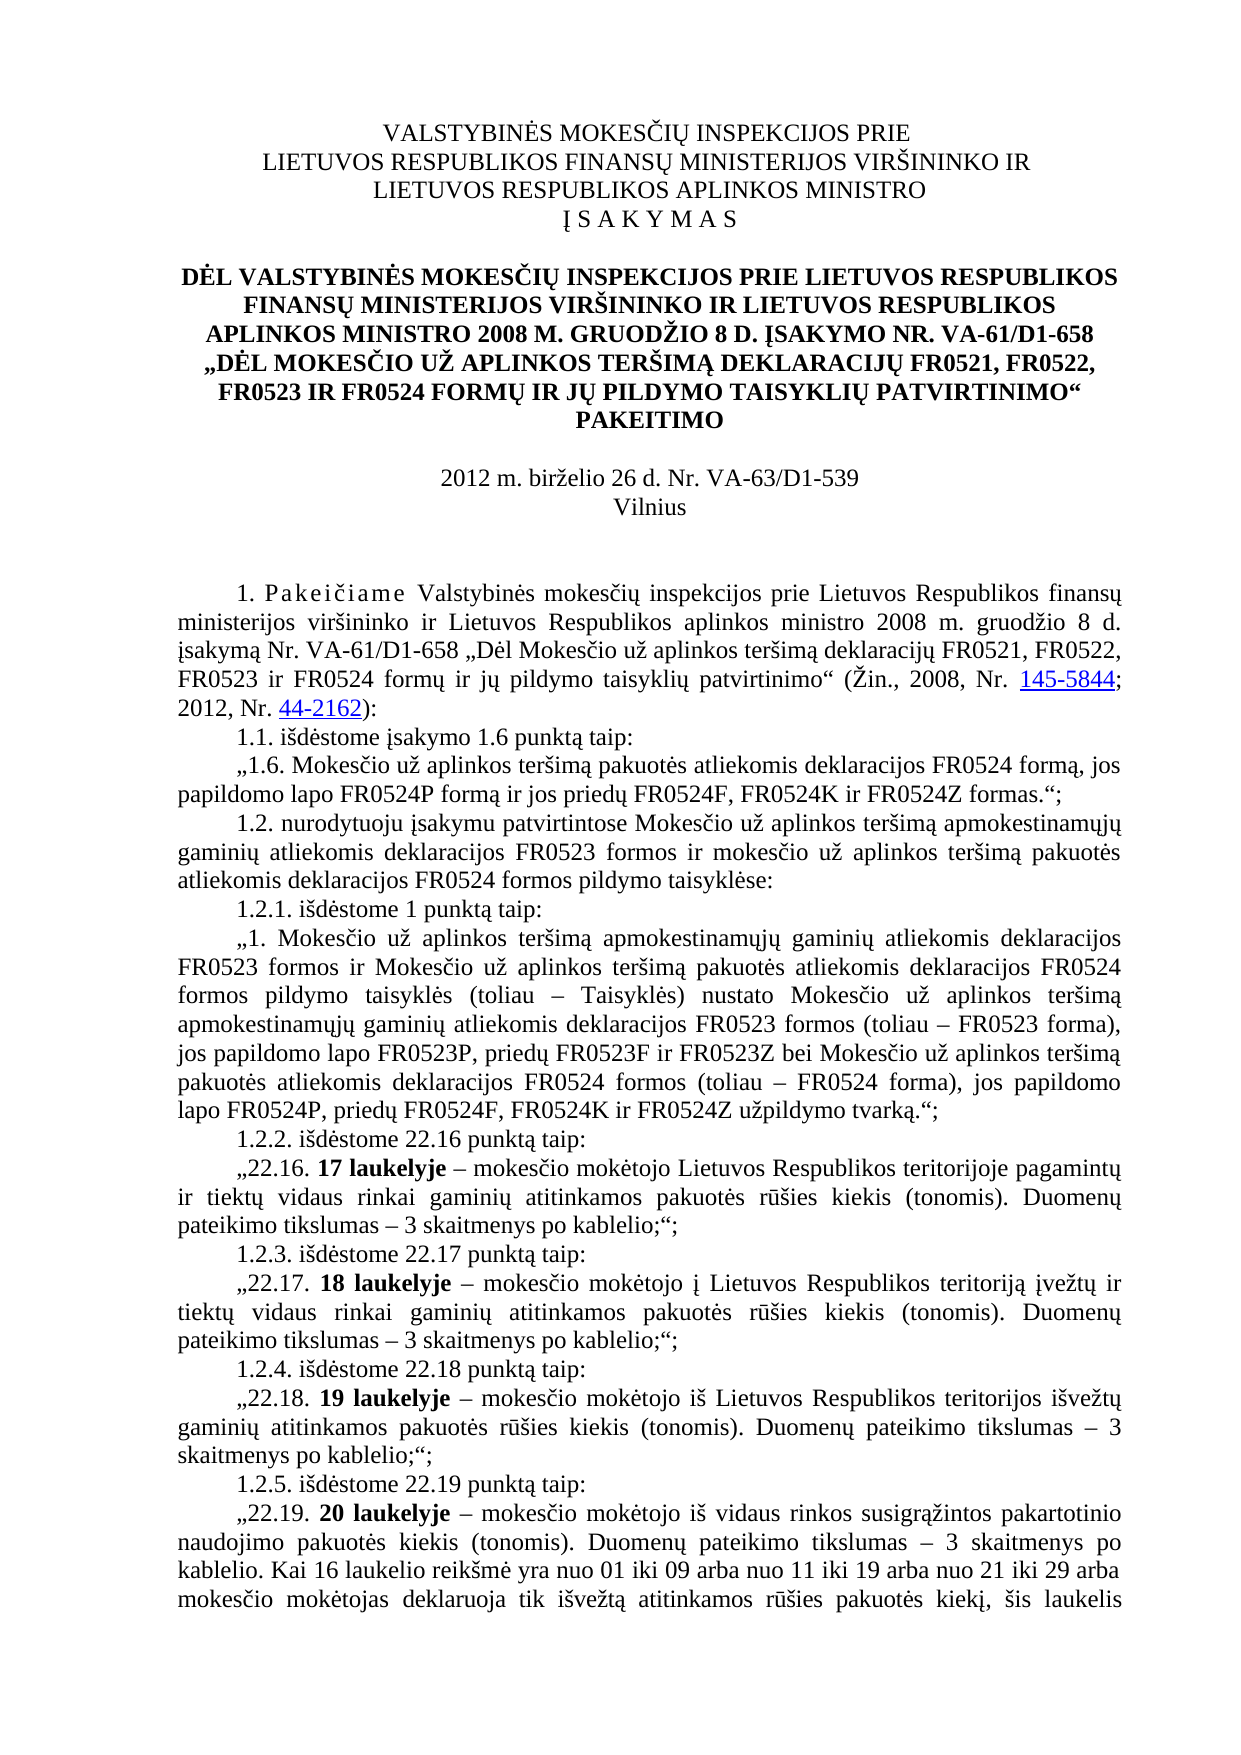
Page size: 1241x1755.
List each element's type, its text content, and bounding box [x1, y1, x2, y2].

text LIETUVOS RESPUBLIKOS FINANSŲ MINISTERIJOS VIRŠININKO IR [177, 147, 1122, 176]
text 1.2.3. išdėstome 22.17 punktą taip: [177, 1239, 1122, 1268]
text „22.19. 20 laukelyje – mokesčio mokėtojo iš vidaus rinkos susigrąžintos pakartotinio naudojimo pakuotės kiekis (tonomis). Duomenų pateikimo tikslumas – 3 skaitmenys po kablelio. Kai 16 laukelio reikšmė yra nuo 01 iki 09 arba nuo 11 iki 19 arba nuo 21 iki 29 arba mokesčio mokėtojas deklaruoja tik išvežtą atitinkamos rūšies pakuotės kiekį, šis laukelis [177, 1498, 1122, 1613]
text Į S A K Y M A S [177, 204, 1122, 233]
text „1. Mokesčio už aplinkos teršimą apmokestinamųjų gaminių atliekomis deklaracijos FR0523 formos ir Mokesčio už aplinkos teršimą pakuotės atliekomis deklaracijos FR0524 formos pildymo taisyklės (toliau – Taisyklės) nustato Mokesčio už aplinkos teršimą apmokestinamųjų gaminių atliekomis deklaracijos FR0523 formos (toliau – FR0523 forma), jos papildomo lapo FR0523P, priedų FR0523F ir FR0523Z bei Mokesčio už aplinkos teršimą pakuotės atliekomis deklaracijos FR0524 formos (toliau – FR0524 forma), jos papildomo lapo FR0524P, priedų FR0524F, FR0524K ir FR0524Z užpildymo tvarką.“; [177, 923, 1122, 1124]
text „22.18. 19 laukelyje – mokesčio mokėtojo iš Lietuvos Respublikos teritorijos išvežtų gaminių atitinkamos pakuotės rūšies kiekis (tonomis). Duomenų pateikimo tikslumas – 3 skaitmenys po kablelio;“; [177, 1383, 1122, 1469]
text 1.2.1. išdėstome 1 punktą taip: [177, 894, 1122, 923]
text 1. Pakeičiame Valstybinės mokesčių inspekcijos prie Lietuvos Respublikos finansų ministerijos viršininko ir Lietuvos Respublikos aplinkos ministro 2008 m. gruodžio 8 d. įsakymą Nr. VA-61/D1-658 „Dėl Mokesčio už aplinkos teršimą deklaracijų FR0521, FR0522, FR0523 ir FR0524 formų ir jų pildymo taisyklių patvirtinimo“ (Žin., 2008, Nr. 145-5844; 2012, Nr. 44-2162): [177, 578, 1122, 722]
text „22.16. 17 laukelyje – mokesčio mokėtojo Lietuvos Respublikos teritorijoje pagamintų ir tiektų vidaus rinkai gaminių atitinkamos pakuotės rūšies kiekis (tonomis). Duomenų pateikimo tikslumas – 3 skaitmenys po kablelio;“; [177, 1153, 1122, 1239]
text 2012 m. birželio 26 d. Nr. VA-63/D1-539 [177, 463, 1122, 492]
text 1.2.4. išdėstome 22.18 punktą taip: [177, 1354, 1122, 1383]
text DĖL VALSTYBINĖS MOKESČIŲ INSPEKCIJOS PRIE LIETUVOS RESPUBLIKOS FINANSŲ MINISTERIJOS VIRŠININKO IR LIETUVOS RESPUBLIKOS APLINKOS MINISTRO 2008 M. GRUODŽIO 8 D. ĮSAKYMO Nr. VA-61/D1-658 „DĖL MOKESČIO UŽ APLINKOS teršimą DEKLARACIJŲ FR0521, FR0522, FR0523 IR FR0524 FORMŲ IR JŲ PILDYMO TAISYKLIŲ PATVIRTINIMO“ PAKEITIMO [177, 262, 1122, 434]
text Vilnius [177, 492, 1122, 521]
text „22.17. 18 laukelyje – mokesčio mokėtojo į Lietuvos Respublikos teritoriją įvežtų ir tiektų vidaus rinkai gaminių atitinkamos pakuotės rūšies kiekis (tonomis). Duomenų pateikimo tikslumas – 3 skaitmenys po kablelio;“; [177, 1268, 1122, 1354]
text VALSTYBINĖS MOKESČIŲ INSPEKCIJOS PRIE [177, 118, 1122, 147]
text „1.6. Mokesčio už aplinkos teršimą pakuotės atliekomis deklaracijos FR0524 formą, jos papildomo lapo FR0524P formą ir jos priedų FR0524F, FR0524K ir FR0524Z formas.“; [177, 751, 1122, 808]
text 1.2. nurodytuoju įsakymu patvirtintose Mokesčio už aplinkos teršimą apmokestinamųjų gaminių atliekomis deklaracijos FR0523 formos ir mokesčio už aplinkos teršimą pakuotės atliekomis deklaracijos FR0524 formos pildymo taisyklėse: [177, 808, 1122, 894]
text LIETUVOS RESPUBLIKOS APLINKOS MINISTRO [177, 176, 1122, 204]
text 1.1. išdėstome įsakymo 1.6 punktą taip: [177, 722, 1122, 751]
text 1.2.2. išdėstome 22.16 punktą taip: [177, 1124, 1122, 1153]
text 1.2.5. išdėstome 22.19 punktą taip: [177, 1469, 1122, 1498]
